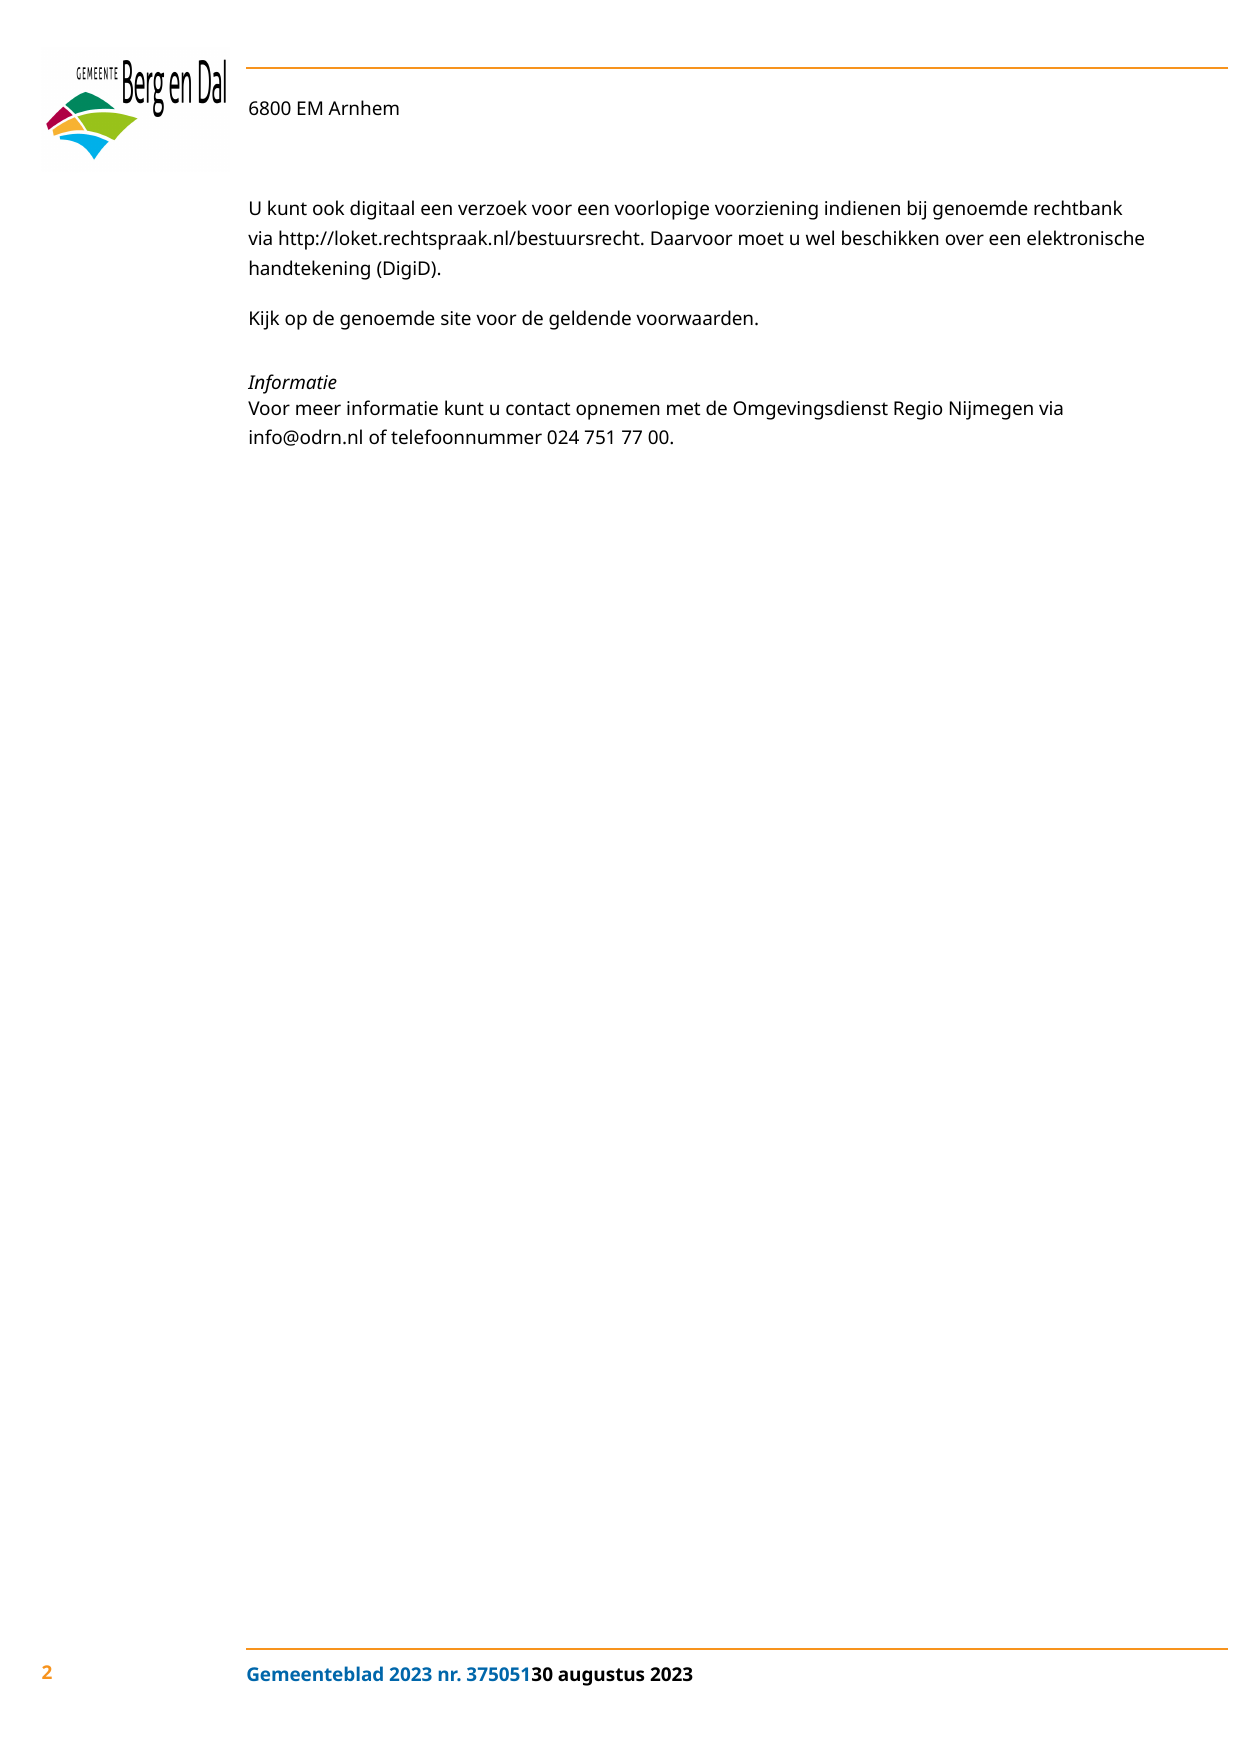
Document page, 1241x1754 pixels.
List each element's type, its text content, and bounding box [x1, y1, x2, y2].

text 6800 EM Arnhem [248, 95, 1152, 121]
text Voor meer informatie kunt u contact opnemen met de Omgevingsdienst Regio Nijmegen via info@odrn.nl of telefoonnummer 024 751 77 00. [248, 395, 1152, 450]
picture [41, 47, 231, 172]
text Kijk op de genoemde site voor de geldende voorwaarden. [248, 305, 1152, 331]
text U kunt ook digitaal een verzoek voor een voorlopige voorziening indienen bij genoemde rechtbank via http://loket.rechtspraak.nl/bestuursrecht. Daarvoor moet u wel beschikken over een elektronische handtekening (DigiD). [248, 196, 1152, 281]
text Informatie [248, 369, 1152, 395]
